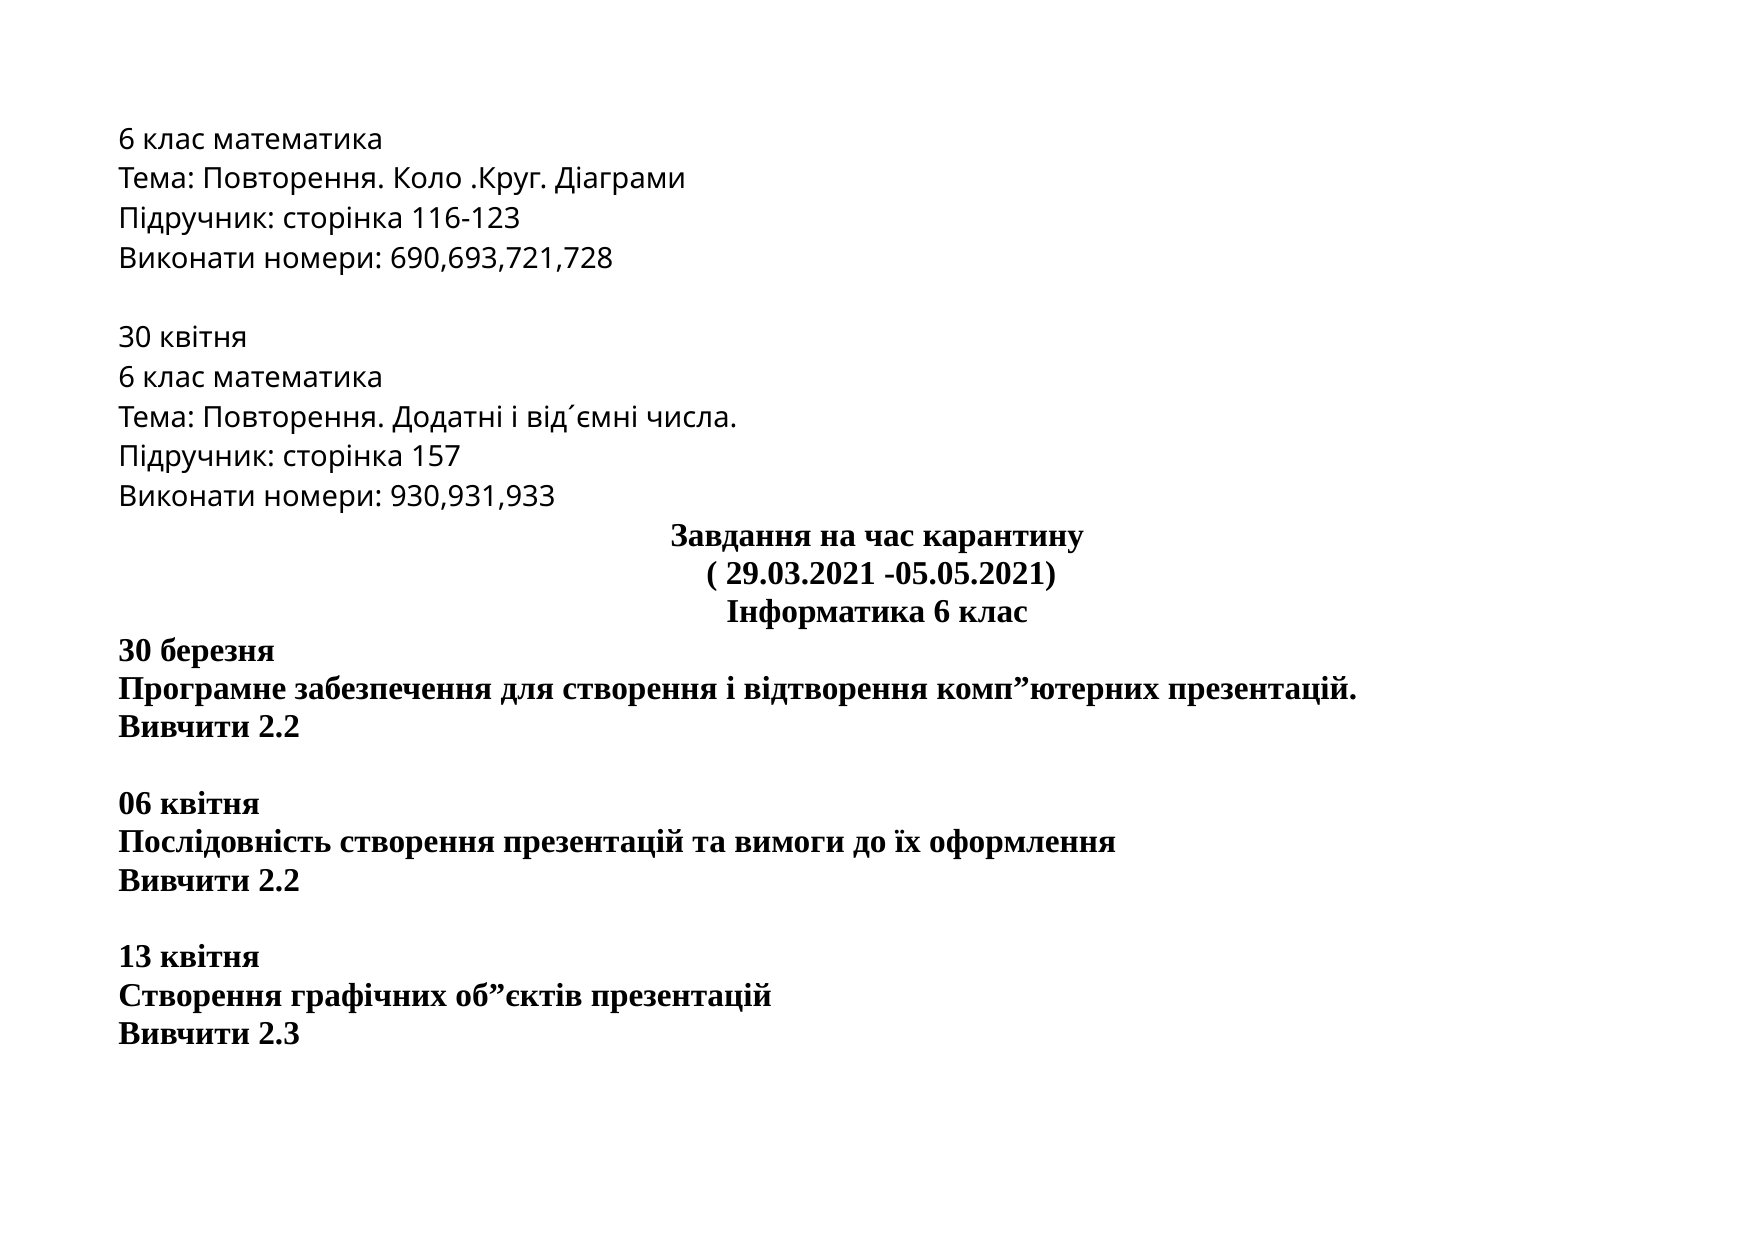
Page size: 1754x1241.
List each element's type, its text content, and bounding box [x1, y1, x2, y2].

text Послідовність створення презентацій та вимоги до їх оформлення [118, 822, 1636, 860]
text Вивчити 2.2 [118, 860, 1636, 898]
text Створення графічних об”єктів презентацій [118, 975, 1636, 1013]
text Виконати номери: 930,931,933 [118, 475, 1636, 515]
text 06 квітня [118, 783, 1636, 822]
text 6 клас математика [118, 356, 1636, 396]
text ( 29.03.2021 -05.05.2021) [118, 553, 1636, 592]
text Програмне забезпечення для створення і відтворення комп”ютерних презентацій. [118, 668, 1636, 707]
text Виконати номери: 690,693,721,728 [118, 237, 1636, 277]
text 30 березня [118, 630, 1636, 668]
text Тема: Повторення. Коло .Круг. Діаграми [118, 158, 1636, 197]
text Підручник: сторінка 116-123 [118, 197, 1636, 237]
text 13 квітня [118, 937, 1636, 975]
text Підручник: сторінка 157 [118, 436, 1636, 475]
text Тема: Повторення. Додатні і від´ємні числа. [118, 396, 1636, 436]
text 30 квітня [118, 317, 1636, 356]
text Інформатика 6 клас [118, 592, 1636, 630]
text Вивчити 2.2 [118, 707, 1636, 745]
text Завдання на час карантину [118, 515, 1636, 553]
text Вивчити 2.3 [118, 1013, 1636, 1052]
text 6 клас математика [118, 118, 1636, 158]
